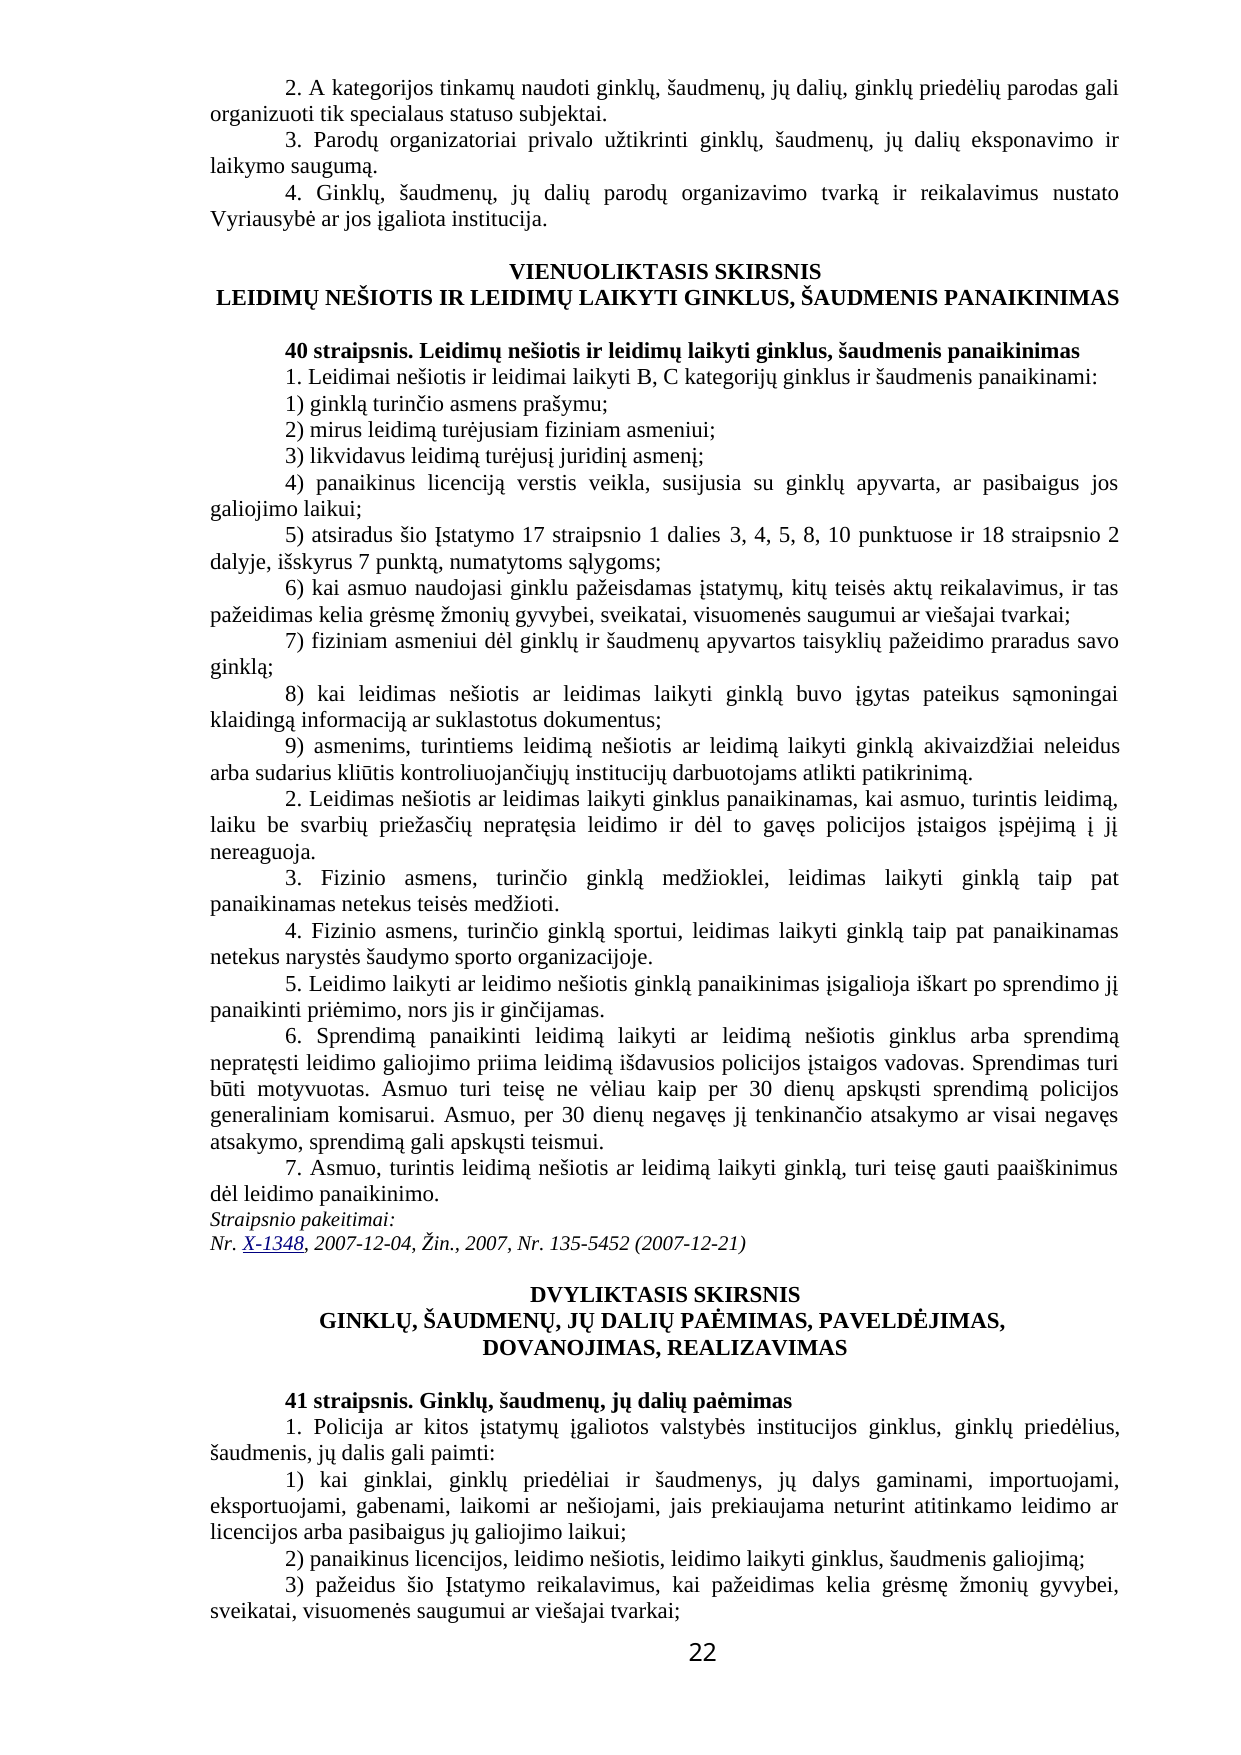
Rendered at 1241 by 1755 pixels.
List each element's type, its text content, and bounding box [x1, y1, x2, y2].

text 2) panaikinus licencijos, leidimo nešiotis, leidimo laikyti ginklus, šaudmenis galiojimą; [210, 1545, 1120, 1571]
text 4. Ginklų, šaudmenų, jų dalių parodų organizavimo tvarką ir reikalavimus nustato Vyriausybė ar jos įgaliota institucija. [210, 179, 1120, 232]
text leidimų nešiotis ir leidimų laikyti GINKLus, ŠAUDMENis panaikinimas [210, 284, 1120, 311]
text Nr. X-1348, 2007-12-04, Žin., 2007, Nr. 135-5452 (2007-12-21) [210, 1231, 1120, 1255]
text 5) atsiradus šio Įstatymo 17 straipsnio 1 dalies 3, 4, 5, 8, 10 punktuose ir 18 straipsnio 2 dalyje, išskyrus 7 punktą, numatytoms sąlygoms; [210, 522, 1120, 574]
text 7. Asmuo, turintis leidimą nešiotis ar leidimą laikyti ginklą, turi teisę gauti paaiškinimus dėl leidimo panaikinimo. [210, 1154, 1120, 1207]
subtitle DVYLIKTASIS SKIRSNIS [210, 1281, 1120, 1308]
text 41 straipsnis. Ginklų, šaudmenų, jų dalių paėmimas [210, 1387, 1120, 1413]
subtitle GINKLŲ, ŠAUDMENŲ, JŲ DALIŲ PAĖMIMAS, PAVELDĖJIMAS, [210, 1308, 1120, 1334]
text 6. Sprendimą panaikinti leidimą laikyti ar leidimą nešiotis ginklus arba sprendimą nepratęsti leidimo galiojimo priima leidimą išdavusios policijos įstaigos vadovas. Sprendimas turi būti motyvuotas. Asmuo turi teisę ne vėliau kaip per 30 dienų apskųsti sprendimą policijos generaliniam komisarui. Asmuo, per 30 dienų negavęs jį tenkinančio atsakymo ar visai negavęs atsakymo, sprendimą gali apskųsti teismui. [210, 1022, 1120, 1154]
text 7) fiziniam asmeniui dėl ginklų ir šaudmenų apyvartos taisyklių pažeidimo praradus savo ginklą; [210, 627, 1120, 680]
text 2) mirus leidimą turėjusiam fiziniam asmeniui; [210, 416, 1120, 442]
text 4. Fizinio asmens, turinčio ginklą sportui, leidimas laikyti ginklą taip pat panaikinamas netekus narystės šaudymo sporto organizacijoje. [210, 917, 1120, 969]
text 9) asmenims, turintiems leidimą nešiotis ar leidimą laikyti ginklą akivaizdžiai neleidus arba sudarius kliūtis kontroliuojančiųjų institucijų darbuotojams atlikti patikrinimą. [210, 732, 1120, 785]
text 2. Leidimas nešiotis ar leidimas laikyti ginklus panaikinamas, kai asmuo, turintis leidimą, laiku be svarbių priežasčių nepratęsia leidimo ir dėl to gavęs policijos įstaigos įspėjimą į jį nereaguoja. [210, 785, 1120, 864]
subtitle DOVANOJIMAS, REALIZAVIMAS [210, 1334, 1120, 1360]
subtitle VIENUOLIKTASIS SKIRSNIS [210, 258, 1120, 284]
text 3. Fizinio asmens, turinčio ginklą medžioklei, leidimas laikyti ginklą taip pat panaikinamas netekus teisės medžioti. [210, 864, 1120, 917]
text 2. A kategorijos tinkamų naudoti ginklų, šaudmenų, jų dalių, ginklų priedėlių parodas gali organizuoti tik specialaus statuso subjektai. [210, 73, 1120, 126]
text Straipsnio pakeitimai: [210, 1207, 1120, 1231]
text 4) panaikinus licenciją verstis veikla, susijusia su ginklų apyvarta, ar pasibaigus jos galiojimo laikui; [210, 469, 1120, 522]
text 1. Leidimai nešiotis ir leidimai laikyti B, C kategorijų ginklus ir šaudmenis panaikinami: [210, 363, 1120, 390]
text 5. Leidimo laikyti ar leidimo nešiotis ginklą panaikinimas įsigalioja iškart po sprendimo jį panaikinti priėmimo, nors jis ir ginčijamas. [210, 969, 1120, 1022]
text 3) likvidavus leidimą turėjusį juridinį asmenį; [210, 442, 1120, 469]
text 6) kai asmuo naudojasi ginklu pažeisdamas įstatymų, kitų teisės aktų reikalavimus, ir tas pažeidimas kelia grėsmę žmonių gyvybei, sveikatai, visuomenės saugumui ar viešajai tvarkai; [210, 574, 1120, 627]
text 8) kai leidimas nešiotis ar leidimas laikyti ginklą buvo įgytas pateikus sąmoningai klaidingą informaciją ar suklastotus dokumentus; [210, 680, 1120, 732]
text 1. Policija ar kitos įstatymų įgaliotos valstybės institucijos ginklus, ginklų priedėlius, šaudmenis, jų dalis gali paimti: [210, 1413, 1120, 1466]
text 40 straipsnis. Leidimų nešiotis ir leidimų laikyti ginklus, šaudmenis panaikinimas [285, 337, 1120, 363]
text 1) kai ginklai, ginklų priedėliai ir šaudmenys, jų dalys gaminami, importuojami, eksportuojami, gabenami, laikomi ar nešiojami, jais prekiaujama neturint atitinkamo leidimo ar licencijos arba pasibaigus jų galiojimo laikui; [210, 1466, 1120, 1545]
text 3) pažeidus šio Įstatymo reikalavimus, kai pažeidimas kelia grėsmę žmonių gyvybei, sveikatai, visuomenės saugumui ar viešajai tvarkai; [210, 1571, 1120, 1624]
text 3. Parodų organizatoriai privalo užtikrinti ginklų, šaudmenų, jų dalių eksponavimo ir laikymo saugumą. [210, 126, 1120, 179]
text 1) ginklą turinčio asmens prašymu; [210, 390, 1120, 416]
